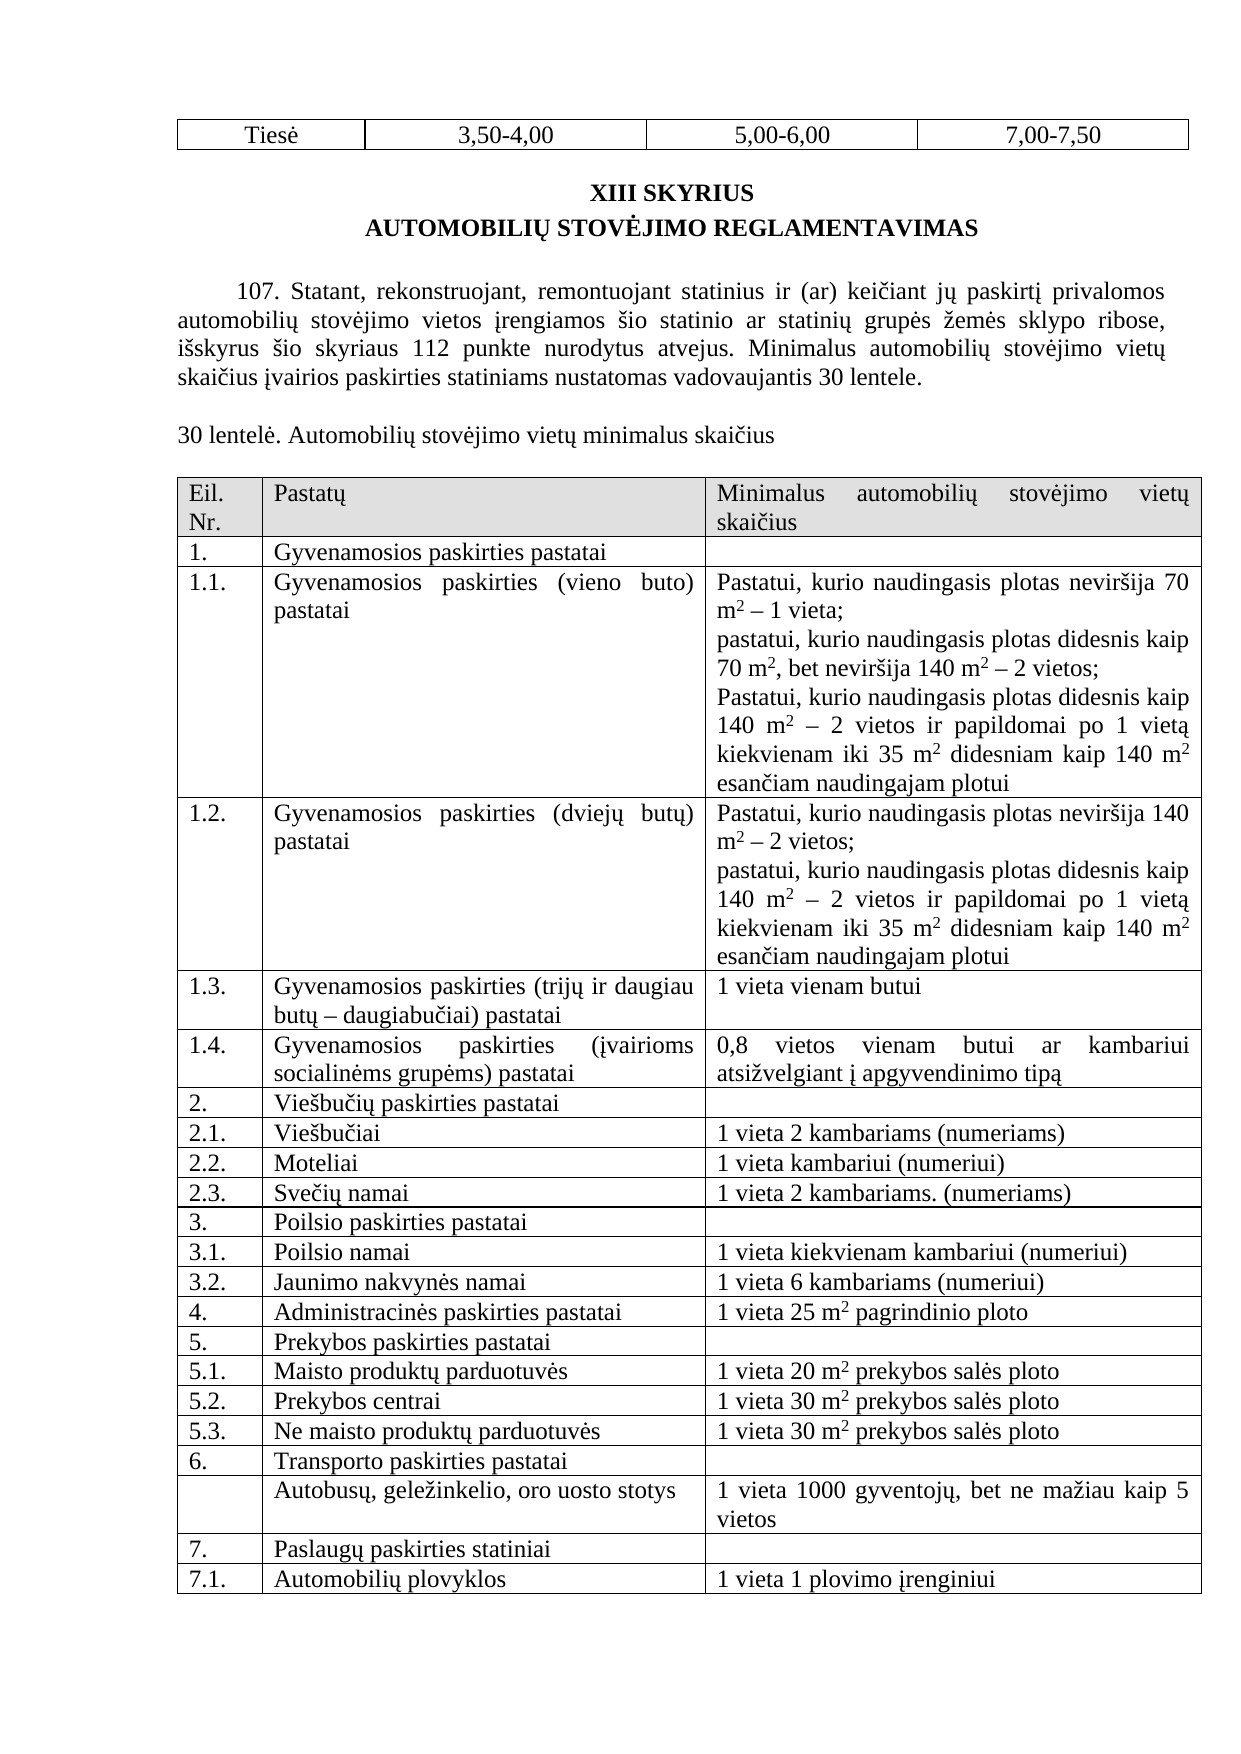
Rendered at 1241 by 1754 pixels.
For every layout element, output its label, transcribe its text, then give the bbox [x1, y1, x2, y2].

table_cell 2.3. [178, 1178, 262, 1206]
table_cell Paslaugų paskirties statiniai [263, 1534, 705, 1563]
table_cell 1 vieta 25 m2 pagrindinio ploto [706, 1297, 1201, 1326]
table_cell 5.2. [178, 1386, 262, 1415]
table_cell 7. [178, 1534, 262, 1563]
table_cell 5.1. [178, 1356, 262, 1385]
table_cell [706, 1446, 1201, 1474]
table_cell Gyvenamosios paskirties (įvairioms socialinėms grupėms) pastatai [263, 1030, 705, 1087]
table_cell [706, 1534, 1201, 1563]
table_cell Gyvenamosios paskirties pastatai [263, 537, 705, 566]
table_cell 1.1. [178, 567, 262, 797]
table_cell 5,00-6,00 [647, 120, 917, 148]
table_cell Automobilių plovyklos [263, 1564, 705, 1593]
table_cell 1 vieta 30 m2 prekybos salės ploto [706, 1416, 1201, 1445]
table_cell Gyvenamosios paskirties (dviejų butų) pastatai [263, 798, 705, 970]
table_cell 3.1. [178, 1237, 262, 1266]
table_cell 6. [178, 1446, 262, 1474]
table_cell 1 vieta 2 kambariams. (numeriams) [706, 1178, 1201, 1206]
text XIII SKYRIUS [177, 178, 1166, 207]
table_cell Maisto produktų parduotuvės [263, 1356, 705, 1385]
table_cell 3. [178, 1208, 262, 1236]
table_cell 5.3. [178, 1416, 262, 1445]
table_cell 1 vieta 6 kambariams (numeriui) [706, 1267, 1201, 1296]
table_cell 1 vieta kambariui (numeriui) [706, 1148, 1201, 1177]
table_cell 0,8 vietos vienam butui ar kambariui atsižvelgiant į apgyvendinimo tipą [706, 1030, 1201, 1087]
text 30 lentelė. Automobilių stovėjimo vietų minimalus skaičius [177, 420, 1166, 448]
table_cell Ne maisto produktų parduotuvės [263, 1416, 705, 1445]
table_cell 3.2. [178, 1267, 262, 1296]
table_cell Tiesė [178, 120, 364, 148]
table_cell 7.1. [178, 1564, 262, 1593]
table_cell 1.4. [178, 1030, 262, 1087]
table_cell Viešbučiai [263, 1118, 705, 1147]
table_cell 1 vieta 30 m2 prekybos salės ploto [706, 1386, 1201, 1415]
table_cell Poilsio paskirties pastatai [263, 1208, 705, 1236]
table_cell Svečių namai [263, 1178, 705, 1206]
table_cell Moteliai [263, 1148, 705, 1177]
table_cell [706, 1088, 1201, 1117]
table_cell 1.2. [178, 798, 262, 970]
table_cell [706, 537, 1201, 566]
table_cell Viešbučių paskirties pastatai [263, 1088, 705, 1117]
table_cell 4. [178, 1297, 262, 1326]
table_cell 3,50-4,00 [366, 120, 646, 148]
table_cell 1 vieta kiekvienam kambariui (numeriui) [706, 1237, 1201, 1266]
table_header Eil. Nr. [178, 478, 262, 536]
table_cell 1 vieta 1000 gyventojų, bet ne mažiau kaip 5 vietos [706, 1476, 1201, 1533]
table_cell 2.1. [178, 1118, 262, 1147]
table_cell 7,00-7,50 [918, 120, 1188, 148]
table_cell 2. [178, 1088, 262, 1117]
table_cell 2.2. [178, 1148, 262, 1177]
table_cell 1 vieta 2 kambariams (numeriams) [706, 1118, 1201, 1147]
table_cell Transporto paskirties pastatai [263, 1446, 705, 1474]
table_cell [706, 1208, 1201, 1236]
table_cell 1 vieta vienam butui [706, 971, 1201, 1029]
text AUTOMOBILIŲ STOVĖJIMO REGLAMENTAVIMAS [177, 213, 1166, 242]
table_cell Gyvenamosios paskirties (trijų ir daugiau butų – daugiabučiai) pastatai [263, 971, 705, 1029]
table_cell Pastatui, kurio naudingasis plotas neviršija 70 m2 – 1 vieta; pastatui, kurio naudingasis plotas didesnis kaip 70 m2, bet neviršija 140 m2 – 2 vietos; Pastatui, kurio naudingasis plotas didesnis kaip 140 m2 – 2 vietos ir papildomai po 1 vietą kiekvienam iki 35 m2 didesniam kaip 140 m2 esančiam naudingajam plotui [706, 567, 1201, 797]
table_cell 1 vieta 20 m2 prekybos salės ploto [706, 1356, 1201, 1385]
table_cell Gyvenamosios paskirties (vieno buto) pastatai [263, 567, 705, 797]
table_cell Administracinės paskirties pastatai [263, 1297, 705, 1326]
table_header Pastatų [263, 478, 705, 536]
table_cell Prekybos paskirties pastatai [263, 1327, 705, 1355]
text 107. Statant, rekonstruojant, remontuojant statinius ir (ar) keičiant jų paskirtį privalomos automobilių stovėjimo vietos įrengiamos šio statinio ar statinių grupės žemės sklypo ribose, išskyrus šio skyriaus 112 punkte nurodytus atvejus. Minimalus automobilių stovėjimo vietų skaičius įvairios paskirties statiniams nustatomas vadovaujantis 30 lentele. [177, 276, 1166, 391]
table_cell Prekybos centrai [263, 1386, 705, 1415]
table_cell 1.3. [178, 971, 262, 1029]
table_cell [178, 1476, 262, 1533]
table_header Minimalus automobilių stovėjimo vietų skaičius [706, 478, 1201, 536]
table_cell [706, 1327, 1201, 1355]
table_cell Poilsio namai [263, 1237, 705, 1266]
table_cell 5. [178, 1327, 262, 1355]
table_cell 1 vieta 1 plovimo įrenginiui [706, 1564, 1201, 1593]
table_cell Pastatui, kurio naudingasis plotas neviršija 140 m2 – 2 vietos; pastatui, kurio naudingasis plotas didesnis kaip 140 m2 – 2 vietos ir papildomai po 1 vietą kiekvienam iki 35 m2 didesniam kaip 140 m2 esančiam naudingajam plotui [706, 798, 1201, 970]
table_cell Autobusų, geležinkelio, oro uosto stotys [263, 1476, 705, 1533]
table_cell 1. [178, 537, 262, 566]
table_cell Jaunimo nakvynės namai [263, 1267, 705, 1296]
